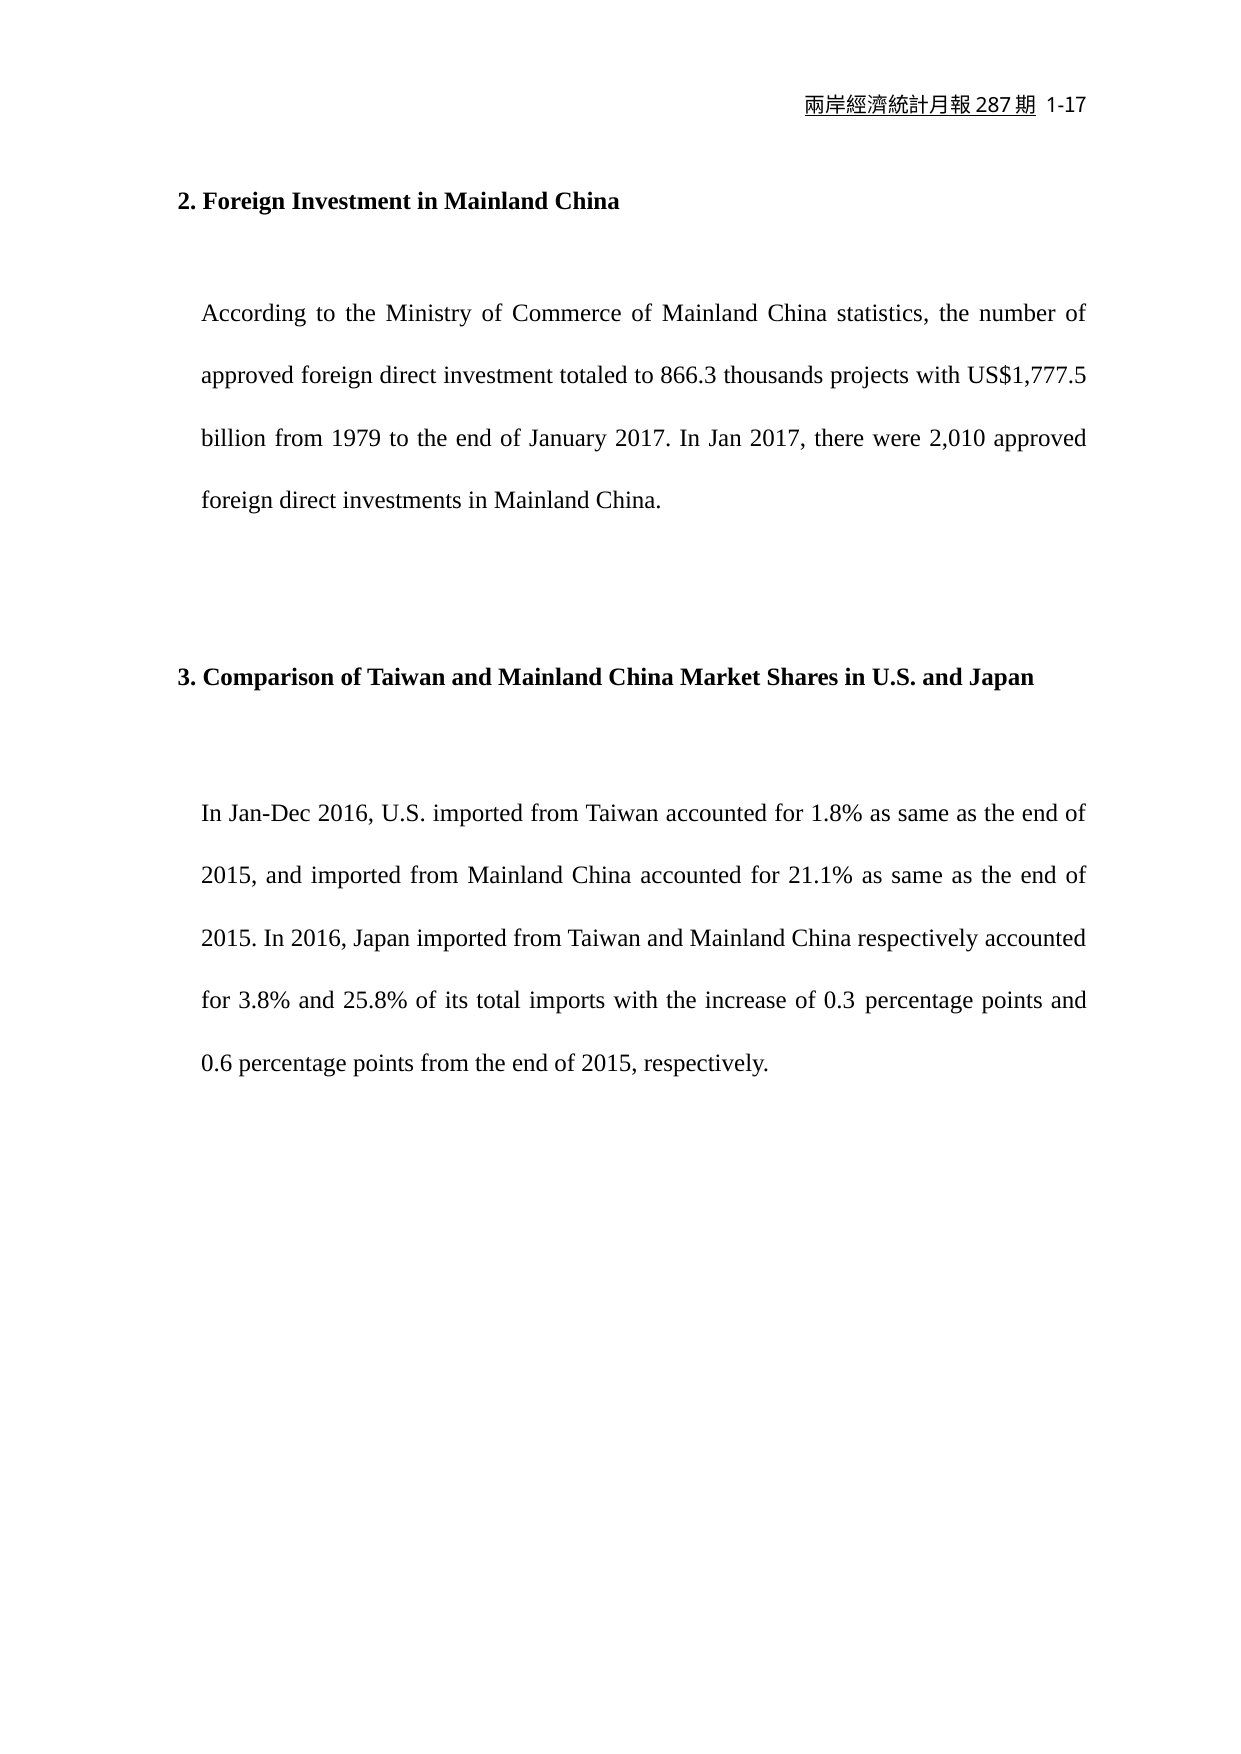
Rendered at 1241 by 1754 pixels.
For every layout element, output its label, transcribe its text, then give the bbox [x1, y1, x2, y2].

text 3. Comparison of Taiwan and Mainland China Market Shares in U.S. and Japan [177, 646, 1087, 696]
text In Jan-Dec 2016, U.S. imported from Taiwan accounted for 1.8% as same as the end of 2015, and imported from Mainland China accounted for 21.1% as same as the end of 2015. In 2016, Japan imported from Taiwan and Mainland China respectively accounted for 3.8% and 25.8% of its total imports with the increase of 0.3 percentage points and 0.6 percentage points from the end of 2015, respectively. [201, 771, 1087, 1083]
text 2. Foreign Investment in Mainland China [177, 170, 1087, 220]
text According to the Ministry of Commerce of Mainland China statistics, the number of approved foreign direct investment totaled to 866.3 thousands projects with US$1,777.5 billion from 1979 to the end of January 2017. In Jan 2017, there were 2,010 approved foreign direct investments in Mainland China. [201, 271, 1087, 521]
